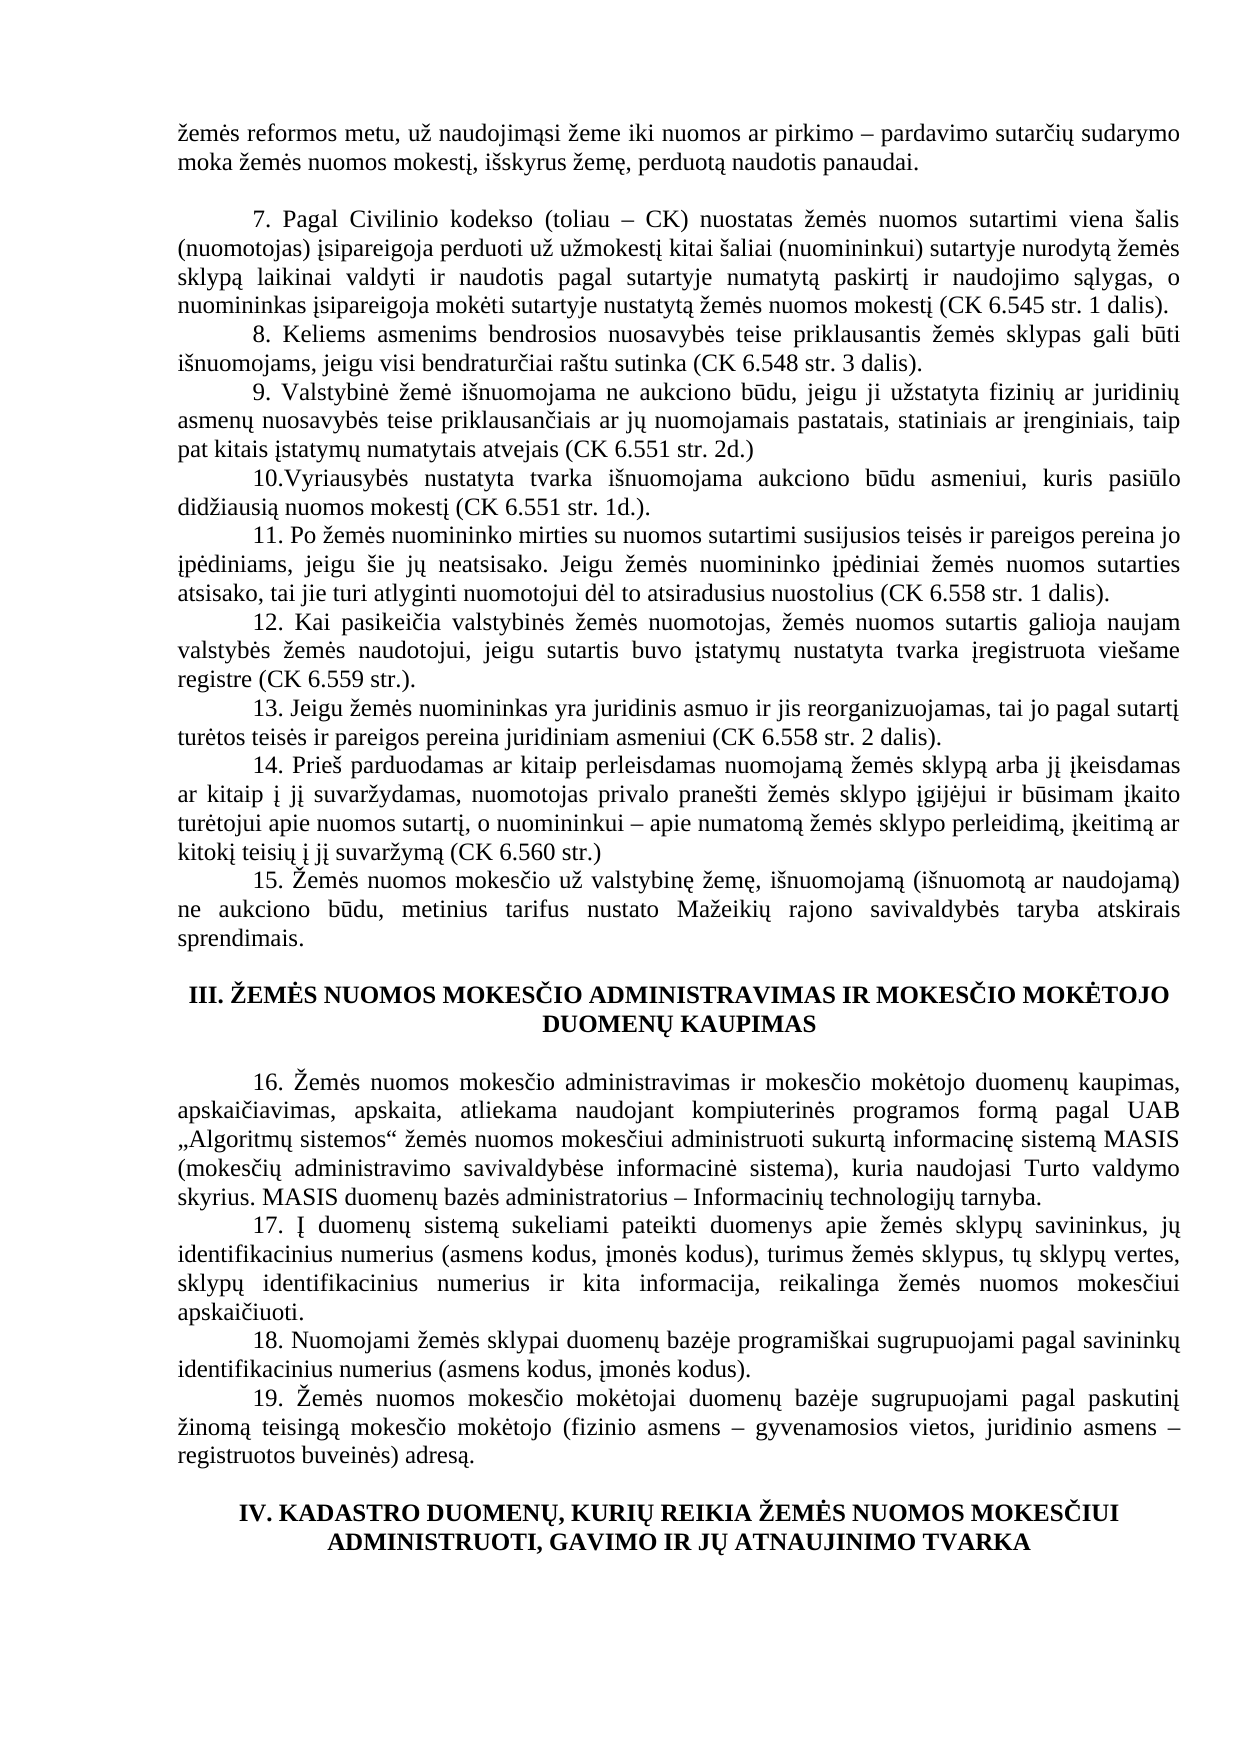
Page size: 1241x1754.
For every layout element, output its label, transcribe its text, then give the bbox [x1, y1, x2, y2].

text 7. Pagal Civilinio kodekso (toliau – CK) nuostatas žemės nuomos sutartimi viena šalis (nuomotojas) įsipareigoja perduoti už užmokestį kitai šaliai (nuomininkui) sutartyje nurodytą žemės sklypą laikinai valdyti ir naudotis pagal sutartyje numatytą paskirtį ir naudojimo sąlygas, o nuomininkas įsipareigoja mokėti sutartyje nustatytą žemės nuomos mokestį (CK 6.545 str. 1 dalis). [177, 204, 1181, 319]
text 17. Į duomenų sistemą sukeliami pateikti duomenys apie žemės sklypų savininkus, jų identifikacinius numerius (asmens kodus, įmonės kodus), turimus žemės sklypus, tų sklypų vertes, sklypų identifikacinius numerius ir kita informacija, reikalinga žemės nuomos mokesčiui apskaičiuoti. [177, 1211, 1181, 1326]
text 19. Žemės nuomos mokesčio mokėtojai duomenų bazėje sugrupuojami pagal paskutinį žinomą teisingą mokesčio mokėtojo (fizinio asmens – gyvenamosios vietos, juridinio asmens – registruotos buveinės) adresą. [177, 1383, 1181, 1469]
text 11. Po žemės nuomininko mirties su nuomos sutartimi susijusios teisės ir pareigos pereina jo įpėdiniams, jeigu šie jų neatsisako. Jeigu žemės nuomininko įpėdiniai žemės nuomos sutarties atsisako, tai jie turi atlyginti nuomotojui dėl to atsiradusius nuostolius (CK 6.558 str. 1 dalis). [177, 521, 1181, 607]
text 18. Nuomojami žemės sklypai duomenų bazėje programiškai sugrupuojami pagal savininkų identifikacinius numerius (asmens kodus, įmonės kodus). [177, 1326, 1181, 1383]
text IV. KADASTRO DUOMENŲ, KURIŲ REIKIA ŽEMĖS NUOMOS MOKESČIUI ADMINISTRUOTI, GAVIMO IR JŲ ATNAUJINIMO TVARKA [177, 1498, 1181, 1556]
text žemės reformos metu, už naudojimąsi žeme iki nuomos ar pirkimo – pardavimo sutarčių sudarymo moka žemės nuomos mokestį, išskyrus žemę, perduotą naudotis panaudai. [177, 118, 1181, 176]
text 10.Vyriausybės nustatyta tvarka išnuomojama aukciono būdu asmeniui, kuris pasiūlo didžiausią nuomos mokestį (CK 6.551 str. 1d.). [177, 463, 1181, 521]
text 13. Jeigu žemės nuomininkas yra juridinis asmuo ir jis reorganizuojamas, tai jo pagal sutartį turėtos teisės ir pareigos pereina juridiniam asmeniui (CK 6.558 str. 2 dalis). [177, 693, 1181, 751]
text 8. Keliems asmenims bendrosios nuosavybės teise priklausantis žemės sklypas gali būti išnuomojams, jeigu visi bendraturčiai raštu sutinka (CK 6.548 str. 3 dalis). [177, 319, 1181, 377]
text 16. Žemės nuomos mokesčio administravimas ir mokesčio mokėtojo duomenų kaupimas, apskaičiavimas, apskaita, atliekama naudojant kompiuterinės programos formą pagal UAB „Algoritmų sistemos“ žemės nuomos mokesčiui administruoti sukurtą informacinę sistemą MASIS (mokesčių administravimo savivaldybėse informacinė sistema), kuria naudojasi Turto valdymo skyrius. MASIS duomenų bazės administratorius – Informacinių technologijų tarnyba. [177, 1067, 1181, 1211]
text 12. Kai pasikeičia valstybinės žemės nuomotojas, žemės nuomos sutartis galioja naujam valstybės žemės naudotojui, jeigu sutartis buvo įstatymų nustatyta tvarka įregistruota viešame registre (CK 6.559 str.). [177, 607, 1181, 693]
text III. ŽEMĖS NUOMOS MOKESČIO ADMINISTRAVIMAS IR MOKESČIO MOKĖTOJO DUOMENŲ KAUPIMAS [177, 981, 1181, 1038]
text 15. Žemės nuomos mokesčio už valstybinę žemę, išnuomojamą (išnuomotą ar naudojamą) ne aukciono būdu, metinius tarifus nustato Mažeikių rajono savivaldybės taryba atskirais sprendimais. [177, 866, 1181, 952]
text 9. Valstybinė žemė išnuomojama ne aukciono būdu, jeigu ji užstatyta fizinių ar juridinių asmenų nuosavybės teise priklausančiais ar jų nuomojamais pastatais, statiniais ar įrenginiais, taip pat kitais įstatymų numatytais atvejais (CK 6.551 str. 2d.) [177, 377, 1181, 463]
text 14. Prieš parduodamas ar kitaip perleisdamas nuomojamą žemės sklypą arba jį įkeisdamas ar kitaip į jį suvaržydamas, nuomotojas privalo pranešti žemės sklypo įgijėjui ir būsimam įkaito turėtojui apie nuomos sutartį, o nuomininkui – apie numatomą žemės sklypo perleidimą, įkeitimą ar kitokį teisių į jį suvaržymą (CK 6.560 str.) [177, 751, 1181, 866]
